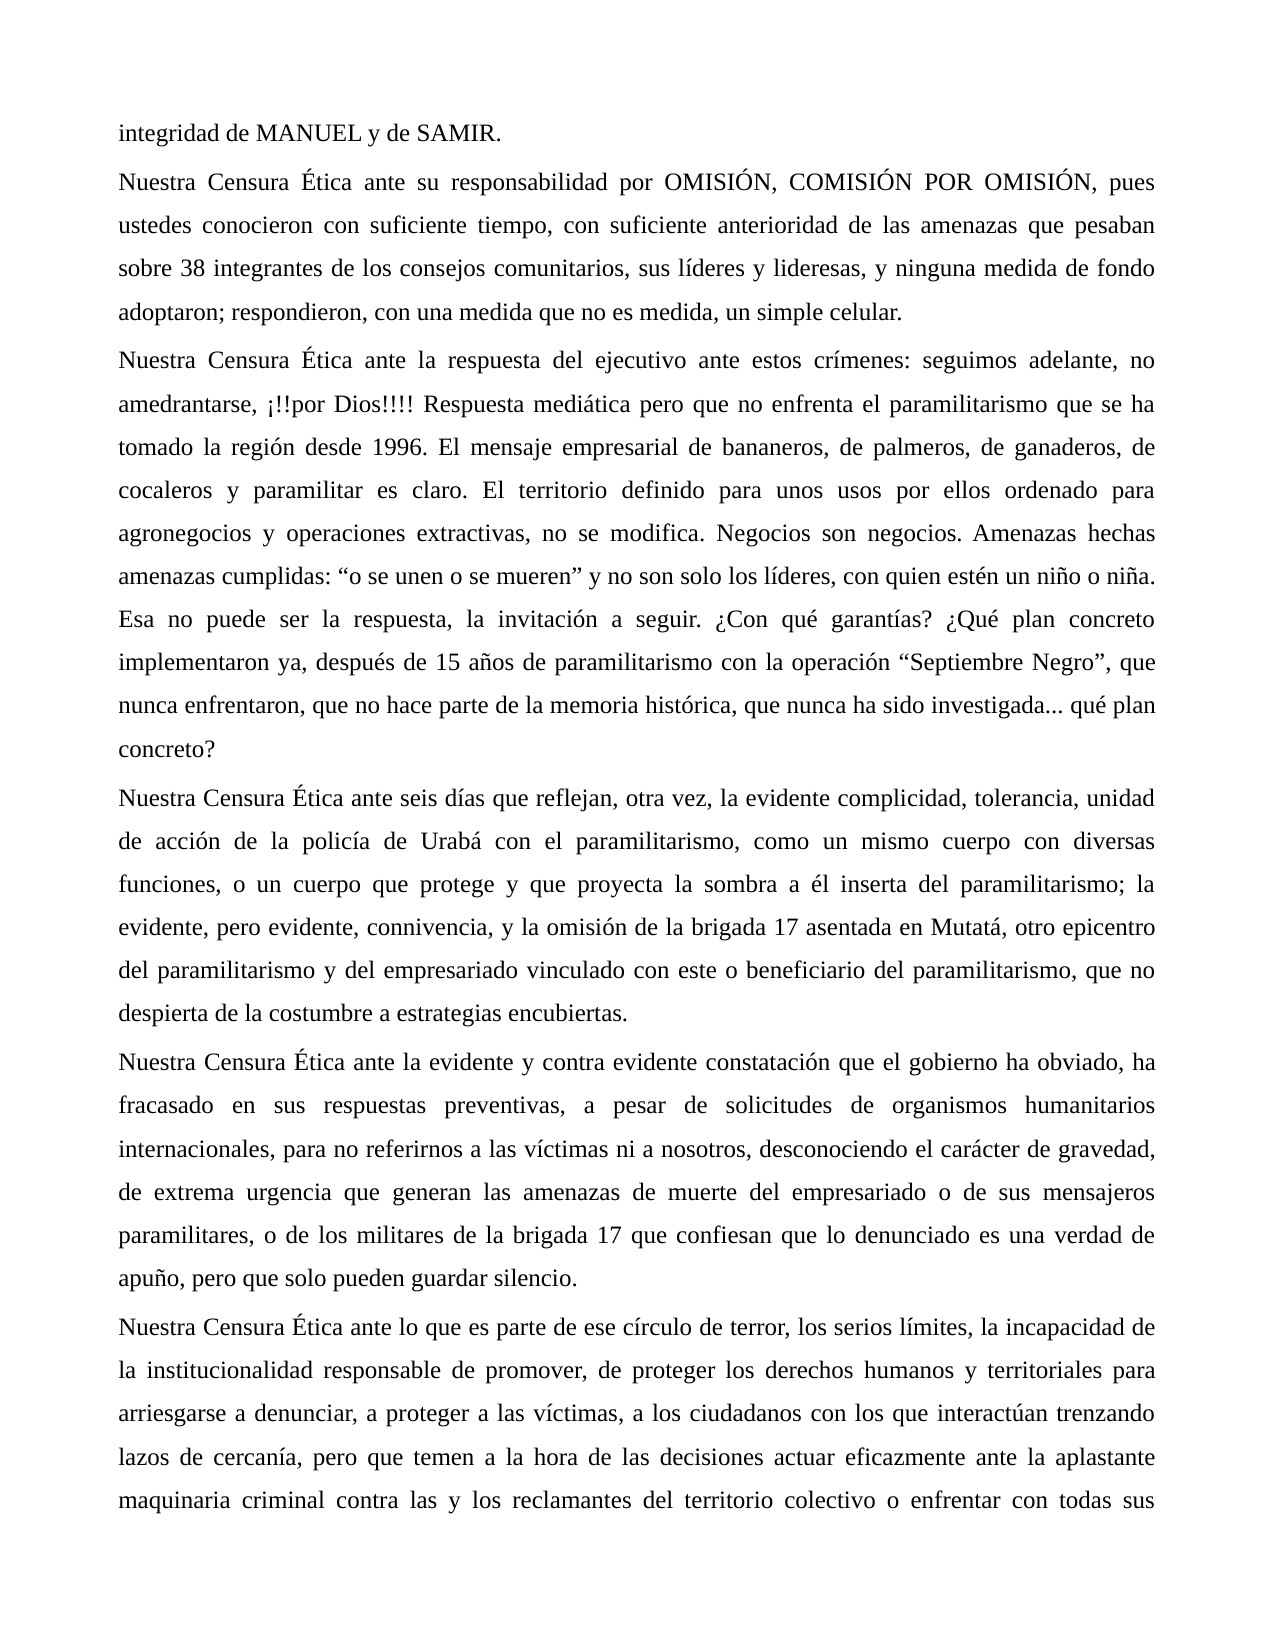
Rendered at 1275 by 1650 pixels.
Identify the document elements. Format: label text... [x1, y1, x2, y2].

text integridad de MANUEL y de SAMIR. [118, 118, 1157, 147]
text Nuestra Censura Ética ante su responsabilidad por OMISIÓN, COMISIÓN POR OMISIÓN, pues ustedes conocieron con suficiente tiempo, con suficiente anterioridad de las amenazas que pesaban sobre 38 integrantes de los consejos comunitarios, sus líderes y lideresas, y ninguna medida de fondo adoptaron; respondieron, con una medida que no es medida, un simple celular. [118, 167, 1157, 325]
text Nuestra Censura Ética ante seis días que reflejan, otra vez, la evidente complicidad, tolerancia, unidad de acción de la policía de Urabá con el paramilitarismo, como un mismo cuerpo con diversas funciones, o un cuerpo que protege y que proyecta la sombra a él inserta del paramilitarismo; la evidente, pero evidente, connivencia, y la omisión de la brigada 17 asentada en Mutatá, otro epicentro del paramilitarismo y del empresariado vinculado con este o beneficiario del paramilitarismo, que no despierta de la costumbre a estrategias encubiertas. [118, 783, 1157, 1027]
text Nuestra Censura Ética ante la respuesta del ejecutivo ante estos crímenes: seguimos adelante, no amedrantarse, ¡!!por Dios!!!! Respuesta mediática pero que no enfrenta el paramilitarismo que se ha tomado la región desde 1996. El mensaje empresarial de bananeros, de palmeros, de ganaderos, de cocaleros y paramilitar es claro. El territorio definido para unos usos por ellos ordenado para agronegocios y operaciones extractivas, no se modifica. Negocios son negocios. Amenazas hechas amenazas cumplidas: “o se unen o se mueren” y no son solo los líderes, con quien estén un niño o niña. Esa no puede ser la respuesta, la invitación a seguir. ¿Con qué garantías? ¿Qué plan concreto implementaron ya, después de 15 años de paramilitarismo con la operación “Septiembre Negro”, que nunca enfrentaron, que no hace parte de la memoria histórica, que nunca ha sido investigada... qué plan concreto? [118, 346, 1157, 762]
text Nuestra Censura Ética ante lo que es parte de ese círculo de terror, los serios límites, la incapacidad de la institucionalidad responsable de promover, de proteger los derechos humanos y territoriales para arriesgarse a denunciar, a proteger a las víctimas, a los ciudadanos con los que interactúan trenzando lazos de cercanía, pero que temen a la hora de las decisiones actuar eficazmente ante la aplastante maquinaria criminal contra las y los reclamantes del territorio colectivo o enfrentar con todas sus [118, 1312, 1157, 1513]
text Nuestra Censura Ética ante la evidente y contra evidente constatación que el gobierno ha obviado, ha fracasado en sus respuestas preventivas, a pesar de solicitudes de organismos humanitarios internacionales, para no referirnos a las víctimas ni a nosotros, desconociendo el carácter de gravedad, de extrema urgencia que generan las amenazas de muerte del empresariado o de sus mensajeros paramilitares, o de los militares de la brigada 17 que confiesan que lo denunciado es una verdad de apuño, pero que solo pueden guardar silencio. [118, 1047, 1157, 1292]
